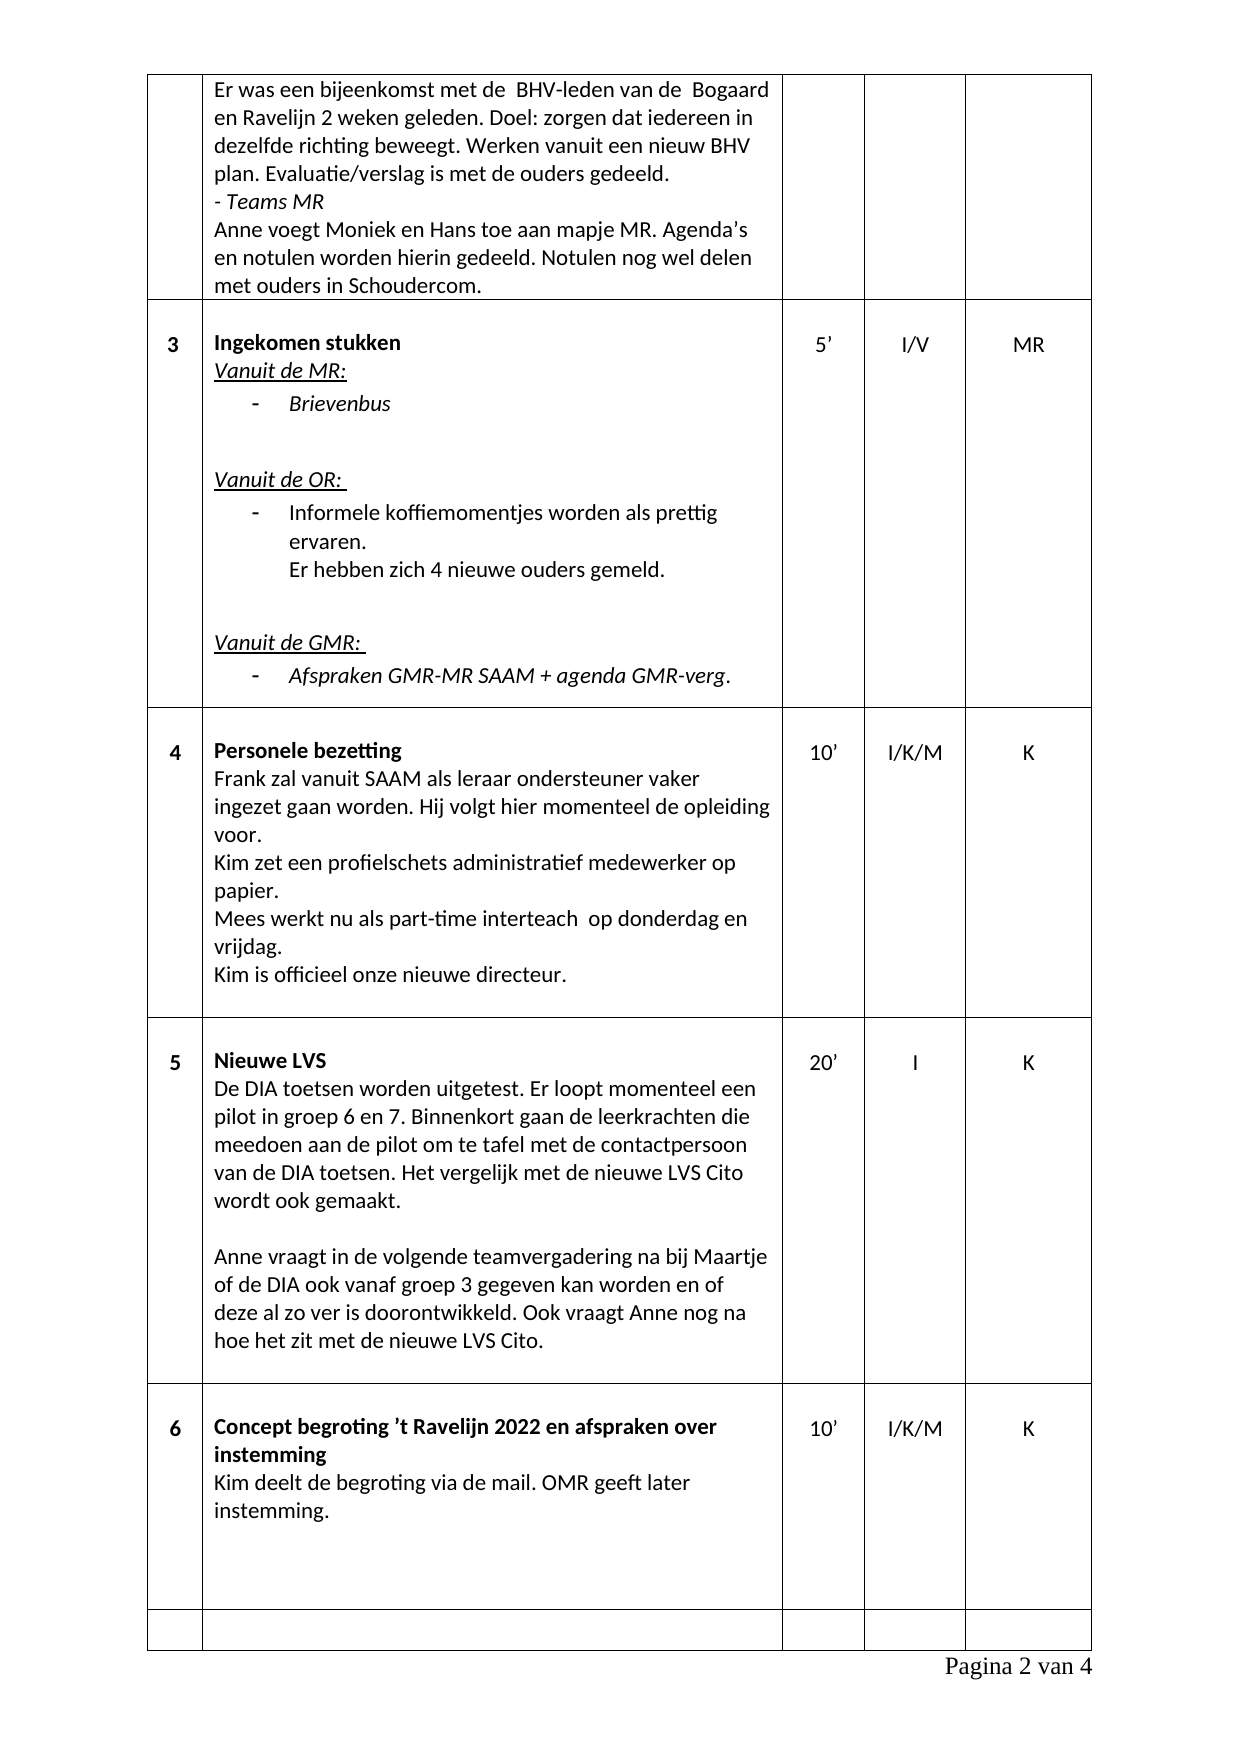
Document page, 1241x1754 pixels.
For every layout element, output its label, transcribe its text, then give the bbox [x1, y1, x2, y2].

table_cell [865, 1610, 965, 1650]
table_cell Personele bezetting Frank zal vanuit SAAM als leraar ondersteuner vaker ingezet gaan worden. Hij volgt hier momenteel de opleiding voor. Kim zet een profielschets administratief medewerker op papier. Mees werkt nu als part-time interteach op donderdag en vrijdag. Kim is officieel onze nieuwe directeur. [203, 708, 782, 1017]
table_cell 5’ [783, 300, 864, 707]
table_cell 10’ [783, 708, 864, 1017]
table_cell Concept begroting ’t Ravelijn 2022 en afspraken over instemming Kim deelt de begroting via de mail. OMR geeft later instemming. [203, 1384, 782, 1609]
table_cell MR [966, 300, 1091, 707]
table_cell 20’ [783, 1018, 864, 1383]
table_cell Nieuwe LVS De DIA toetsen worden uitgetest. Er loopt momenteel een pilot in groep 6 en 7. Binnenkort gaan de leerkrachten die meedoen aan de pilot om te tafel met de contactpersoon van de DIA toetsen. Het vergelijk met de nieuwe LVS Cito wordt ook gemaakt. Anne vraagt in de volgende teamvergadering na bij Maartje of de DIA ook vanaf groep 3 gegeven kan worden en of deze al zo ver is doorontwikkeld. Ook vraagt Anne nog na hoe het zit met de nieuwe LVS Cito. [203, 1018, 782, 1383]
table_cell [966, 75, 1091, 299]
table_cell 4 [148, 708, 202, 1017]
table_cell [148, 1610, 202, 1650]
table_cell [203, 1610, 782, 1650]
table_cell 3 [148, 300, 202, 707]
table_cell Er was een bijeenkomst met de BHV-leden van de Bogaard en Ravelijn 2 weken geleden. Doel: zorgen dat iedereen in dezelfde richting beweegt. Werken vanuit een nieuw BHV plan. Evaluatie/verslag is met de ouders gedeeld. - Teams MR Anne voegt Moniek en Hans toe aan mapje MR. Agenda’s en notulen worden hierin gedeeld. Notulen nog wel delen met ouders in Schoudercom. [203, 75, 782, 299]
table_cell I/K/M [865, 708, 965, 1017]
table_cell [783, 75, 864, 299]
table_cell [783, 1610, 864, 1650]
table_cell 6 [148, 1384, 202, 1609]
table_cell I/K/M [865, 1384, 965, 1609]
table_cell K [966, 1384, 1091, 1609]
table_cell 5 [148, 1018, 202, 1383]
table_cell K [966, 708, 1091, 1017]
table_cell Ingekomen stukken Vanuit de MR: Brievenbus Vanuit de OR: Informele koffiemomentjes worden als prettig ervaren. Er hebben zich 4 nieuwe ouders gemeld. Vanuit de GMR: Afspraken GMR-MR SAAM + agenda GMR-verg. [203, 300, 782, 707]
table_cell K [966, 1018, 1091, 1383]
table_cell [865, 75, 965, 299]
table_cell 10’ [783, 1384, 864, 1609]
table_cell I/V [865, 300, 965, 707]
table_cell [966, 1610, 1091, 1650]
table_cell I [865, 1018, 965, 1383]
table_cell [148, 75, 202, 299]
